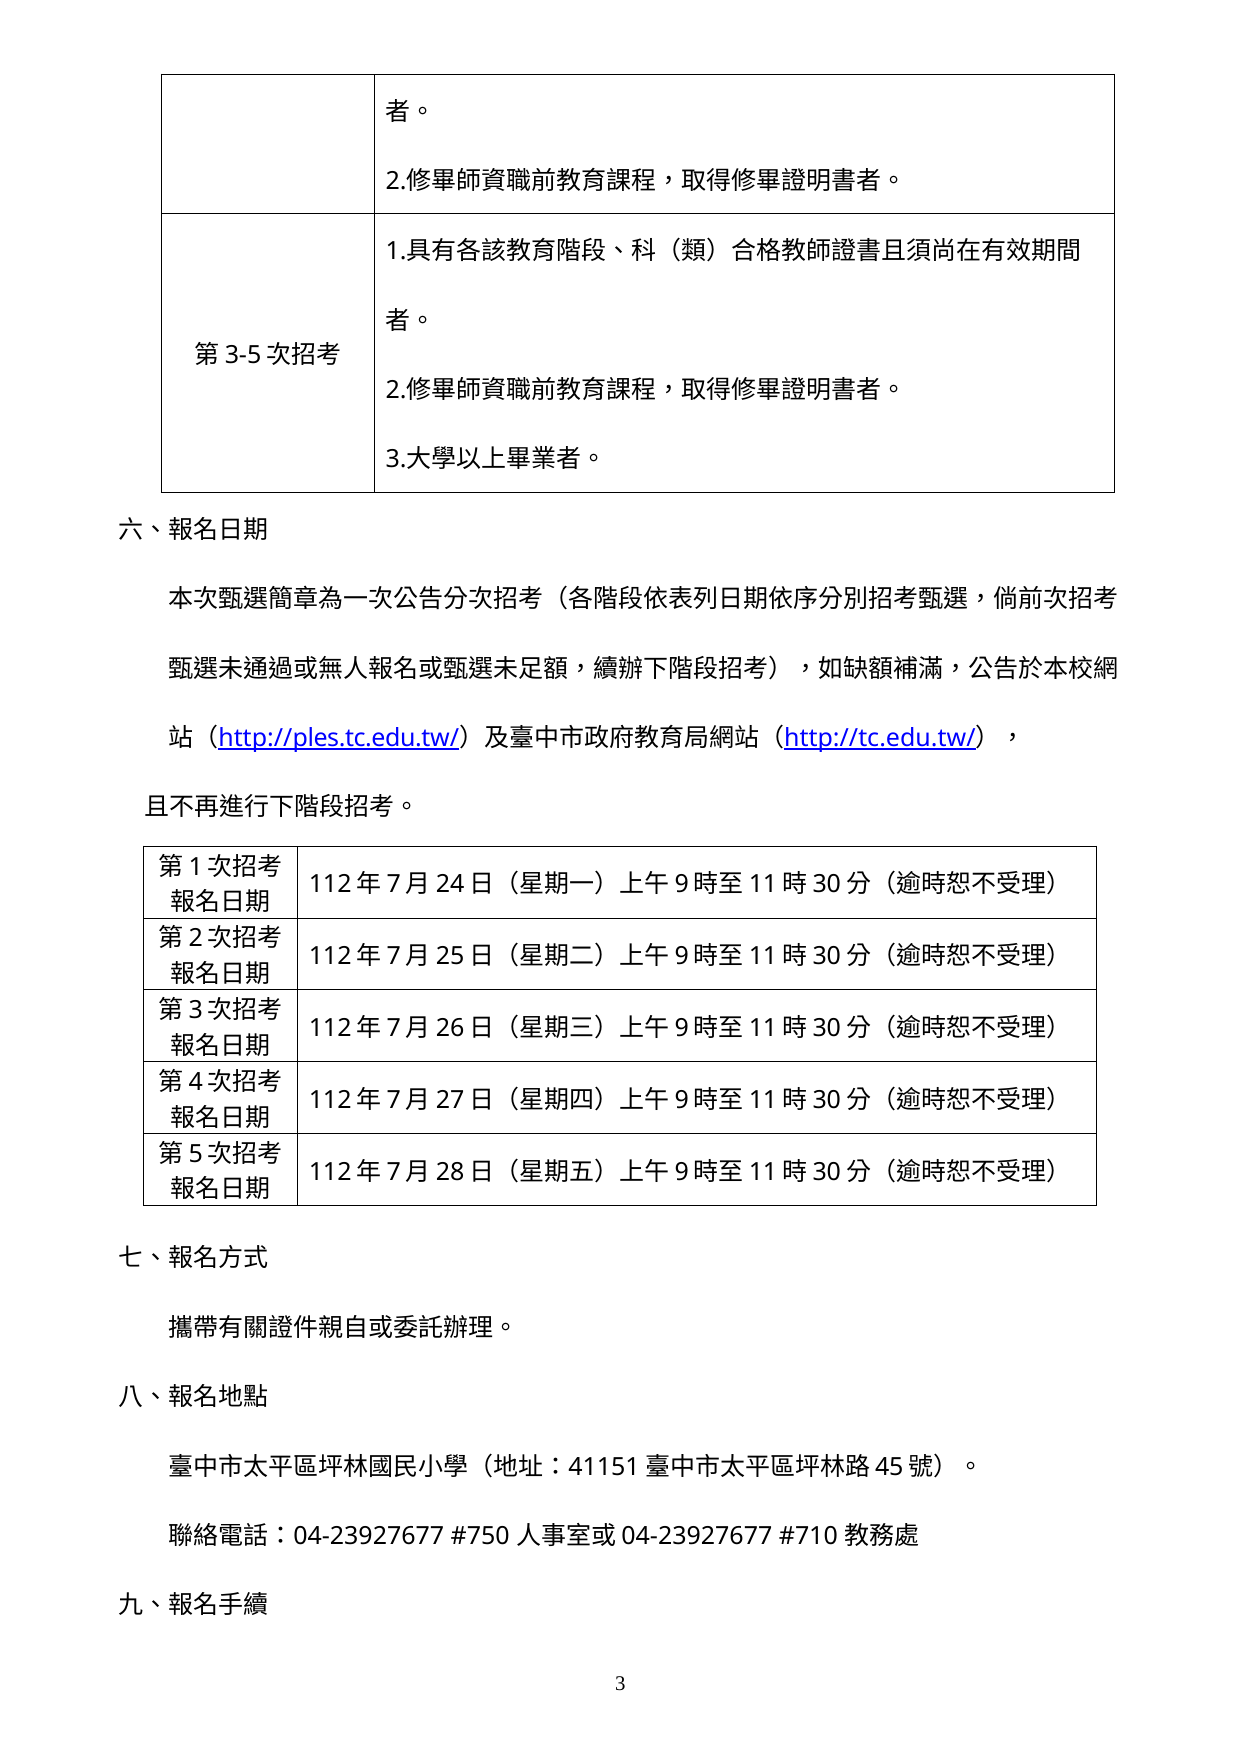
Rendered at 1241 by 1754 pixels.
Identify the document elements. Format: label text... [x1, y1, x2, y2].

text 六、報名日期 本次甄選簡章為一次公告分次招考（各階段依表列日期依序分別招考甄選，倘前次招考甄選未通過或無人報名或甄選未足額，續辦下階段招考），如缺額補滿，公告於本校網站（http://ples.tc.edu.tw/）及臺中市政府教育局網站（http://tc.edu.tw/）， [118, 493, 1122, 770]
text 且不再進行下階段招考。 [118, 770, 1122, 840]
table_cell 者。 2.修畢師資職前教育課程，取得修畢證明書者。 [375, 75, 1114, 213]
text 聯絡電話：04-23927677 #750 人事室或04-23927677 #710 教務處 [118, 1499, 1122, 1568]
table_cell 112年7月27日（星期四）上午9時至11時30分（逾時恕不受理） [298, 1062, 1096, 1133]
table_header 第1次招考 報名日期 [144, 847, 297, 917]
table_cell 112年7月26日（星期三）上午9時至11時30分（逾時恕不受理） [298, 990, 1096, 1061]
text 九、報名手續 [118, 1568, 1122, 1637]
table_cell 第3-5次招考 [162, 214, 374, 492]
table_cell 第2次招考 報名日期 [144, 919, 297, 989]
table_cell 112年7月28日（星期五）上午9時至11時30分（逾時恕不受理） [298, 1134, 1096, 1205]
table_cell 第4次招考 報名日期 [144, 1062, 297, 1133]
table_cell 1.具有各該教育階段、科（類）合格教師證書且須尚在有效期間者。 2.修畢師資職前教育課程，取得修畢證明書者。 3.大學以上畢業者。 [375, 214, 1114, 492]
table_cell 第5次招考 報名日期 [144, 1134, 297, 1205]
table_cell 第3次招考 報名日期 [144, 990, 297, 1061]
text 七、報名方式 攜帶有關證件親自或委託辦理。 [118, 874, 1122, 1360]
table_header 112年7月24日（星期一）上午9時至11時30分（逾時恕不受理） [298, 847, 1096, 917]
text 八、報名地點 臺中市太平區坪林國民小學（地址：41151臺中市太平區坪林路45號）。 [118, 1360, 1122, 1499]
table_cell 112年7月25日（星期二）上午9時至11時30分（逾時恕不受理） [298, 919, 1096, 989]
table_cell [162, 75, 374, 213]
